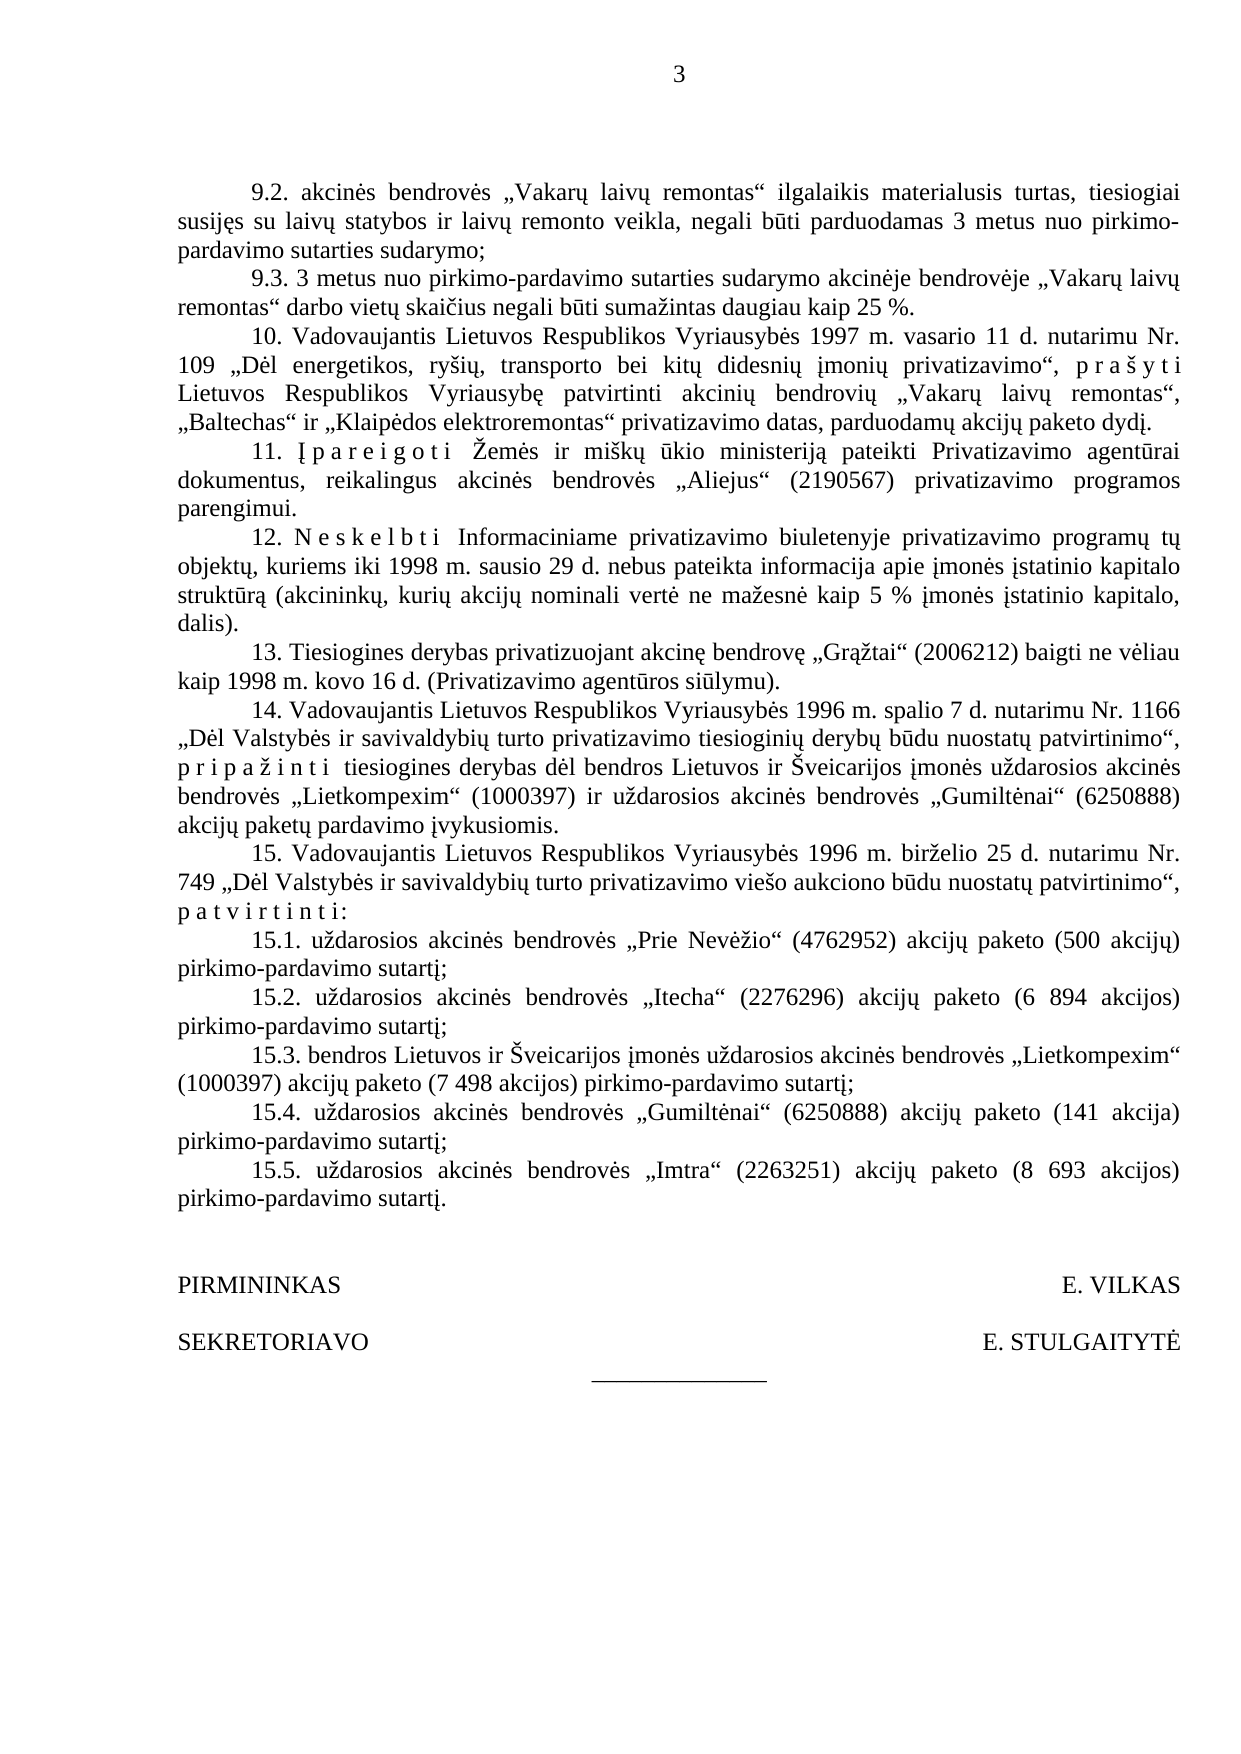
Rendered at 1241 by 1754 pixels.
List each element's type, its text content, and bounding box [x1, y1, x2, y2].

text 15.1. uždarosios akcinės bendrovės „Prie Nevėžio“ (4762952) akcijų paketo (500 akcijų) pirkimo-pardavimo sutartį; [177, 925, 1181, 982]
text 11. Įpareigoti Žemės ir miškų ūkio ministeriją pateikti Privatizavimo agentūrai dokumentus, reikalingus akcinės bendrovės „Aliejus“ (2190567) privatizavimo programos parengimui. [177, 436, 1181, 522]
text 15.2. uždarosios akcinės bendrovės „Itecha“ (2276296) akcijų paketo (6 894 akcijos) pirkimo-pardavimo sutartį; [177, 982, 1181, 1040]
text PIRMININKAS E. VILKAS [177, 1270, 1181, 1298]
text 12. Neskelbti Informaciniame privatizavimo biuletenyje privatizavimo programų tų objektų, kuriems iki 1998 m. sausio 29 d. nebus pateikta informacija apie įmonės įstatinio kapitalo struktūrą (akcininkų, kurių akcijų nominali vertė ne mažesnė kaip 5 % įmonės įstatinio kapitalo, dalis). [177, 522, 1181, 637]
text 9.2. akcinės bendrovės „Vakarų laivų remontas“ ilgalaikis materialusis turtas, tiesiogiai susijęs su laivų statybos ir laivų remonto veikla, negali būti parduodamas 3 metus nuo pirkimo-pardavimo sutarties sudarymo; [177, 177, 1181, 263]
text 15. Vadovaujantis Lietuvos Respublikos Vyriausybės 1996 m. birželio 25 d. nutarimu Nr. 749 „Dėl Valstybės ir savivaldybių turto privatizavimo viešo aukciono būdu nuostatų patvirtinimo“, patvirtinti: [177, 838, 1181, 925]
text 10. Vadovaujantis Lietuvos Respublikos Vyriausybės 1997 m. vasario 11 d. nutarimu Nr. 109 „Dėl energetikos, ryšių, transporto bei kitų didesnių įmonių privatizavimo“, prašyti Lietuvos Respublikos Vyriausybę patvirtinti akcinių bendrovių „Vakarų laivų remontas“, „Baltechas“ ir „Klaipėdos elektroremontas“ privatizavimo datas, parduodamų akcijų paketo dydį. [177, 321, 1181, 436]
text ______________ [177, 1356, 1181, 1385]
text 9.3. 3 metus nuo pirkimo-pardavimo sutarties sudarymo akcinėje bendrovėje „Vakarų laivų remontas“ darbo vietų skaičius negali būti sumažintas daugiau kaip 25 %. [177, 263, 1181, 321]
text 15.5. uždarosios akcinės bendrovės „Imtra“ (2263251) akcijų paketo (8 693 akcijos) pirkimo-pardavimo sutartį. [177, 1155, 1181, 1212]
text 13. Tiesiogines derybas privatizuojant akcinę bendrovę „Grąžtai“ (2006212) baigti ne vėliau kaip 1998 m. kovo 16 d. (Privatizavimo agentūros siūlymu). [177, 637, 1181, 695]
text SEKRETORIAVO E. STULGAITYTĖ [177, 1327, 1181, 1356]
text 15.4. uždarosios akcinės bendrovės „Gumiltėnai“ (6250888) akcijų paketo (141 akcija) pirkimo-pardavimo sutartį; [177, 1097, 1181, 1155]
text 14. Vadovaujantis Lietuvos Respublikos Vyriausybės 1996 m. spalio 7 d. nutarimu Nr. 1166 „Dėl Valstybės ir savivaldybių turto privatizavimo tiesioginių derybų būdu nuostatų patvirtinimo“, pripažinti tiesiogines derybas dėl bendros Lietuvos ir Šveicarijos įmonės uždarosios akcinės bendrovės „Lietkompexim“ (1000397) ir uždarosios akcinės bendrovės „Gumiltėnai“ (6250888) akcijų paketų pardavimo įvykusiomis. [177, 695, 1181, 838]
text 15.3. bendros Lietuvos ir Šveicarijos įmonės uždarosios akcinės bendrovės „Lietkompexim“ (1000397) akcijų paketo (7 498 akcijos) pirkimo-pardavimo sutartį; [177, 1040, 1181, 1097]
